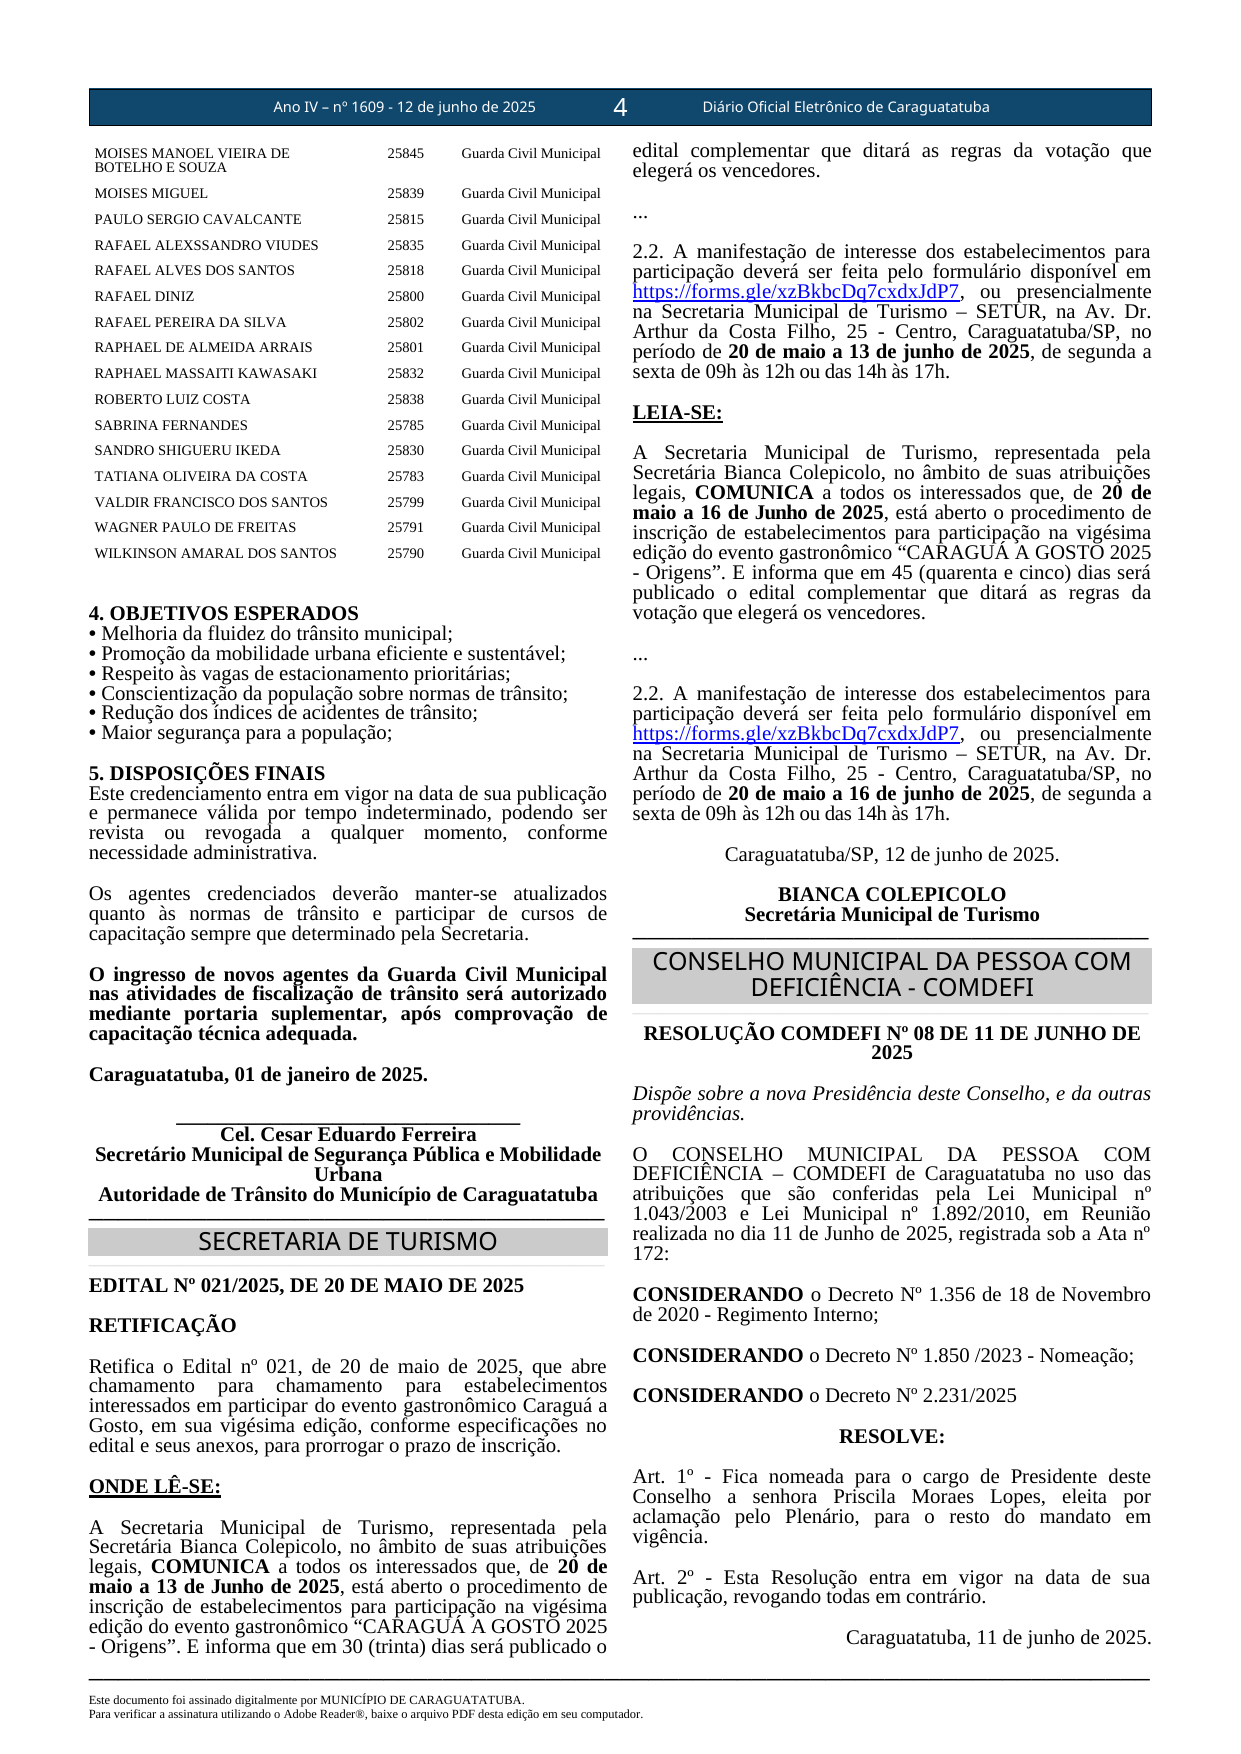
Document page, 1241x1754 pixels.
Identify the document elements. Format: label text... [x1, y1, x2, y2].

table_cell Guarda Civil Municipal [456, 516, 607, 542]
table_cell MOISES MANOEL VIEIRA DE BOTELHO E SOUZA [89, 142, 356, 181]
text edital complementar que ditará as regras da votação que elegerá os vencedores. [632, 142, 1152, 182]
table_cell 25839 [356, 181, 456, 207]
text O ingresso de novos agentes da Guarda Civil Municipal nas atividades de fiscalização de trânsito será autorizado mediante portaria suplementar, após comprovação de capacitação técnica adequada. [88, 965, 608, 1045]
text O CONSELHO MUNICIPAL DA PESSOA COM DEFICIÊNCIA – COMDEFI de Caraguatatuba no uso das atribuições que são conferidas pela Lei Municipal nº 1.043/2003 e Lei Municipal nº 1.892/2010, em Reunião realizada no dia 11 de Junho de 2025, registrada sob a Ata nº 172: [632, 1145, 1152, 1265]
text Os agentes credenciados deverão manter-se atualizados quanto às normas de trânsito e participar de cursos de capacitação sempre que determinado pela Secretaria. [88, 885, 608, 945]
text • Conscientização da população sobre normas de trânsito; [88, 684, 608, 704]
text LEIA-SE: [632, 403, 1152, 423]
text • Redução dos índices de acidentes de trânsito; [88, 704, 608, 724]
text Dispõe sobre a nova Presidência deste Conselho, e da outras providências. [632, 1084, 1152, 1124]
text Caraguatatuba, 11 de junho de 2025. [632, 1629, 1152, 1649]
table_cell 25802 [356, 310, 456, 336]
text • Maior segurança para a população; [88, 724, 608, 744]
table_cell WAGNER PAULO DE FREITAS [89, 516, 356, 542]
table_cell 25845 [356, 142, 456, 181]
table_cell Guarda Civil Municipal [456, 490, 607, 516]
text ... [632, 202, 1152, 222]
table_cell 25838 [356, 387, 456, 413]
text Art. 2º - Esta Resolução entra em vigor na data de sua publicação, revogando todas em contrário. [632, 1568, 1152, 1608]
table_cell 25815 [356, 207, 456, 233]
text Art. 1º - Fica nomeada para o cargo de Presidente deste Conselho a senhora Priscila Moraes Lopes, eleita por aclamação pelo Plenário, para o resto do mandato em vigência. [632, 1468, 1152, 1548]
text CONSELHO MUNICIPAL DA PESSOA COM DEFICIÊNCIA - COMDEFI [632, 948, 1152, 1004]
table_cell TATIANA OLIVEIRA DA COSTA [89, 465, 356, 490]
text ─────────────────────────────────── [88, 1206, 608, 1228]
table_cell RAFAEL DINIZ [89, 284, 356, 310]
text RESOLUÇÃO COMDEFI Nº 08 DE 11 DE JUNHO DE 2025 [632, 1024, 1152, 1064]
text 4. OBJETIVOS ESPERADOS [88, 604, 608, 624]
text Caraguatatuba, 01 de janeiro de 2025. [88, 1066, 608, 1086]
table_cell Guarda Civil Municipal [456, 439, 607, 464]
text Retifica o Edital nº 021, de 20 de maio de 2025, que abre chamamento para chamamento para estabelecimentos interessados em participar do evento gastronômico Caraguá a Gosto, em sua vigésima edição, conforme especificações no edital e seus anexos, para prorrogar o prazo de inscrição. [88, 1357, 608, 1457]
table_cell Guarda Civil Municipal [456, 142, 607, 181]
table_cell Guarda Civil Municipal [456, 233, 607, 259]
text BIANCA COLEPICOLO [632, 886, 1152, 906]
text ONDE LÊ-SE: [88, 1478, 608, 1498]
text Este credenciamento entra em vigor na data de sua publicação e permanece válida por tempo indeterminado, podendo ser revista ou revogada a qualquer momento, conforme necessidade administrativa. [88, 784, 608, 864]
table_cell 25835 [356, 233, 456, 259]
table_cell Guarda Civil Municipal [456, 542, 607, 567]
table_cell Guarda Civil Municipal [456, 310, 607, 336]
table_cell 25783 [356, 465, 456, 490]
text EDITAL Nº 021/2025, DE 20 DE MAIO DE 2025 [88, 1276, 608, 1296]
table_cell 25800 [356, 284, 456, 310]
text 2.2. A manifestação de interesse dos estabelecimentos para participação deverá ser feita pelo formulário disponível em https://forms.gle/xzBkbcDq7cxdxJdP7, ou presencialmente na Secretaria Municipal de Turismo – SETUR, na Av. Dr. Arthur da Costa Filho, 25 - Centro, Caraguatatuba/SP, no período de 20 de maio a 13 de junho de 2025, de segunda a sexta de 09h às 12h ou das 14h às 17h. [632, 243, 1152, 383]
text • Promoção da mobilidade urbana eficiente e sustentável; [88, 644, 608, 664]
text 5. DISPOSIÇÕES FINAIS [88, 764, 608, 784]
text RETIFICAÇÃO [88, 1317, 608, 1337]
table_cell RAFAEL PEREIRA DA SILVA [89, 310, 356, 336]
table_cell Guarda Civil Municipal [456, 413, 607, 439]
table_cell SANDRO SHIGUERU IKEDA [89, 439, 356, 464]
table_cell RAPHAEL DE ALMEIDA ARRAIS [89, 336, 356, 362]
table_cell Guarda Civil Municipal [456, 207, 607, 233]
text Secretária Municipal de Turismo [632, 906, 1152, 926]
text CONSIDERANDO o Decreto Nº 1.850 /2023 - Nomeação; [632, 1346, 1152, 1366]
table_cell RAFAEL ALVES DOS SANTOS [89, 259, 356, 284]
text A Secretaria Municipal de Turismo, representada pela Secretária Bianca Colepicolo, no âmbito de suas atribuições legais, COMUNICA a todos os interessados que, de 20 de maio a 13 de Junho de 2025, está aberto o procedimento de inscrição de estabelecimentos para participação na vigésima edição do evento gastronômico “CARAGUÁ A GOSTO 2025 - Origens”. E informa que em 30 (trinta) dias será publicado o [88, 1518, 608, 1658]
table_cell WILKINSON AMARAL DOS SANTOS [89, 542, 356, 567]
table_cell Guarda Civil Municipal [456, 362, 607, 387]
table_cell Guarda Civil Municipal [456, 181, 607, 207]
table_cell 25791 [356, 516, 456, 542]
text • Melhoria da fluidez do trânsito municipal; [88, 624, 608, 644]
table_cell 25801 [356, 336, 456, 362]
table_cell RAPHAEL MASSAITI KAWASAKI [89, 362, 356, 387]
text SECRETARIA DE TURISMO [88, 1228, 608, 1256]
table_cell 25818 [356, 259, 456, 284]
text ─────────────────────────────────── [632, 926, 1152, 948]
text CONSIDERANDO o Decreto Nº 2.231/2025 [632, 1387, 1152, 1407]
text ─────────────────────────────────── [88, 1256, 608, 1276]
table_cell Guarda Civil Municipal [456, 284, 607, 310]
text Caraguatatuba/SP, 12 de junho de 2025. [632, 845, 1152, 865]
table_cell Guarda Civil Municipal [456, 336, 607, 362]
table_cell 25785 [356, 413, 456, 439]
text ... [632, 644, 1152, 664]
table_cell Guarda Civil Municipal [456, 465, 607, 490]
table_cell 25799 [356, 490, 456, 516]
text ─────────────────────────────────── [632, 1004, 1152, 1024]
text RESOLVE: [632, 1427, 1152, 1447]
text 2.2. A manifestação de interesse dos estabelecimentos para participação deverá ser feita pelo formulário disponível em https://forms.gle/xzBkbcDq7cxdxJdP7, ou presencialmente na Secretaria Municipal de Turismo – SETUR, na Av. Dr. Arthur da Costa Filho, 25 - Centro, Caraguatatuba/SP, no período de 20 de maio a 16 de junho de 2025, de segunda a sexta de 09h às 12h ou das 14h às 17h. [632, 685, 1152, 825]
table_cell Guarda Civil Municipal [456, 259, 607, 284]
table_cell PAULO SERGIO CAVALCANTE [89, 207, 356, 233]
text _________________________________ Cel. Cesar Eduardo Ferreira Secretário Municipal de Segurança Pública e Mobilidade Urbana Autoridade de Trânsito do Município de Caraguatatuba [88, 1106, 608, 1206]
table_cell MOISES MIGUEL [89, 181, 356, 207]
table_cell Guarda Civil Municipal [456, 387, 607, 413]
table_cell 25830 [356, 439, 456, 464]
text A Secretaria Municipal de Turismo, representada pela Secretária Bianca Colepicolo, no âmbito de suas atribuições legais, COMUNICA a todos os interessados que, de 20 de maio a 16 de Junho de 2025, está aberto o procedimento de inscrição de estabelecimentos para participação na vigésima edição do evento gastronômico “CARAGUÁ A GOSTO 2025 - Origens”. E informa que em 45 (quarenta e cinco) dias será publicado o edital complementar que ditará as regras da votação que elegerá os vencedores. [632, 444, 1152, 624]
table_cell RAFAEL ALEXSSANDRO VIUDES [89, 233, 356, 259]
table_cell 25832 [356, 362, 456, 387]
text CONSIDERANDO o Decreto Nº 1.356 de 18 de Novembro de 2020 - Regimento Interno; [632, 1286, 1152, 1326]
text • Respeito às vagas de estacionamento prioritárias; [88, 664, 608, 684]
table_cell VALDIR FRANCISCO DOS SANTOS [89, 490, 356, 516]
table_cell SABRINA FERNANDES [89, 413, 356, 439]
table_cell ROBERTO LUIZ COSTA [89, 387, 356, 413]
table_cell 25790 [356, 542, 456, 567]
